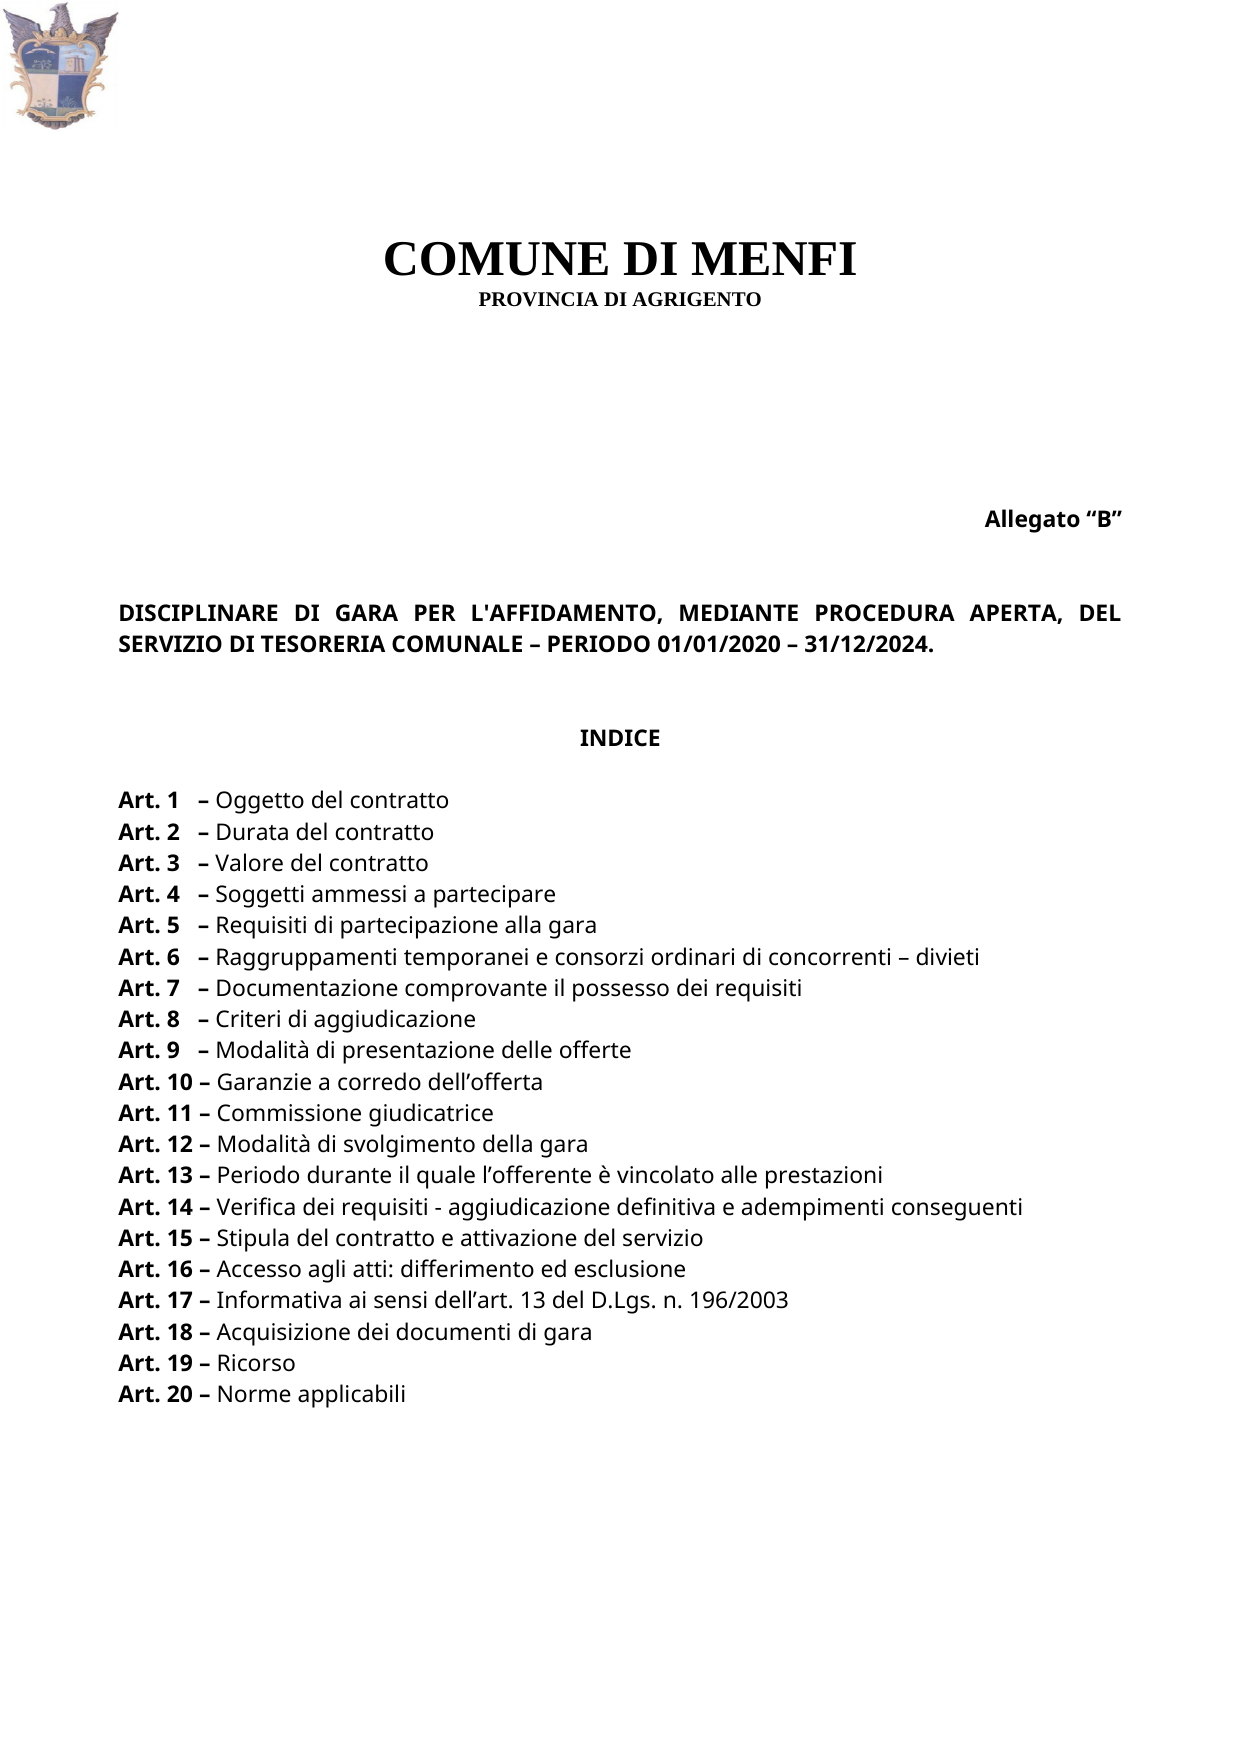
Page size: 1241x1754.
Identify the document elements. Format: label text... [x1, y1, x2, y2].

text COMUNE DI MENFI [118, 229, 1122, 287]
text Art. 16 – Accesso agli atti: differimento ed esclusione [118, 1253, 1122, 1284]
text Art. 20 – Norme applicabili [118, 1378, 1122, 1409]
text Art. 12 – Modalità di svolgimento della gara [118, 1128, 1122, 1159]
text Allegato “B” [118, 503, 1122, 534]
text PROVINCIA DI AGRIGENTO [118, 287, 1122, 311]
text Art. 18 – Acquisizione dei documenti di gara [118, 1316, 1122, 1347]
text Art. 1 – Oggetto del contratto [118, 784, 1122, 816]
text Art. 7 – Documentazione comprovante il possesso dei requisiti [118, 972, 1122, 1003]
text Art. 2 – Durata del contratto [118, 816, 1122, 847]
text Art. 11 – Commissione giudicatrice [118, 1097, 1122, 1128]
text Art. 4 – Soggetti ammessi a partecipare [118, 878, 1122, 909]
text DISCIPLINARE DI GARA PER L'AFFIDAMENTO, MEDIANTE PROCEDURA APERTA, DEL SERVIZIO DI TESORERIA COMUNALE – PERIODO 01/01/2020 – 31/12/2024. [118, 597, 1122, 659]
text Art. 13 – Periodo durante il quale l’offerente è vincolato alle prestazioni [118, 1159, 1122, 1191]
text Art. 6 – Raggruppamenti temporanei e consorzi ordinari di concorrenti – divieti [118, 941, 1122, 972]
text Art. 3 – Valore del contratto [118, 847, 1122, 878]
text Art. 14 – Verifica dei requisiti - aggiudicazione definitiva e adempimenti conseguenti [118, 1191, 1122, 1222]
text Art. 5 – Requisiti di partecipazione alla gara [118, 909, 1122, 941]
text Art. 17 – Informativa ai sensi dell’art. 13 del D.Lgs. n. 196/2003 [118, 1284, 1122, 1316]
text Art. 8 – Criteri di aggiudicazione [118, 1003, 1122, 1034]
text Art. 10 – Garanzie a corredo dell’offerta [118, 1066, 1122, 1097]
text Art. 15 – Stipula del contratto e attivazione del servizio [118, 1222, 1122, 1253]
text Art. 19 – Ricorso [118, 1347, 1122, 1378]
text Art. 9 – Modalità di presentazione delle offerte [118, 1034, 1122, 1066]
text INDICE [118, 722, 1122, 753]
picture [0, 0, 121, 132]
